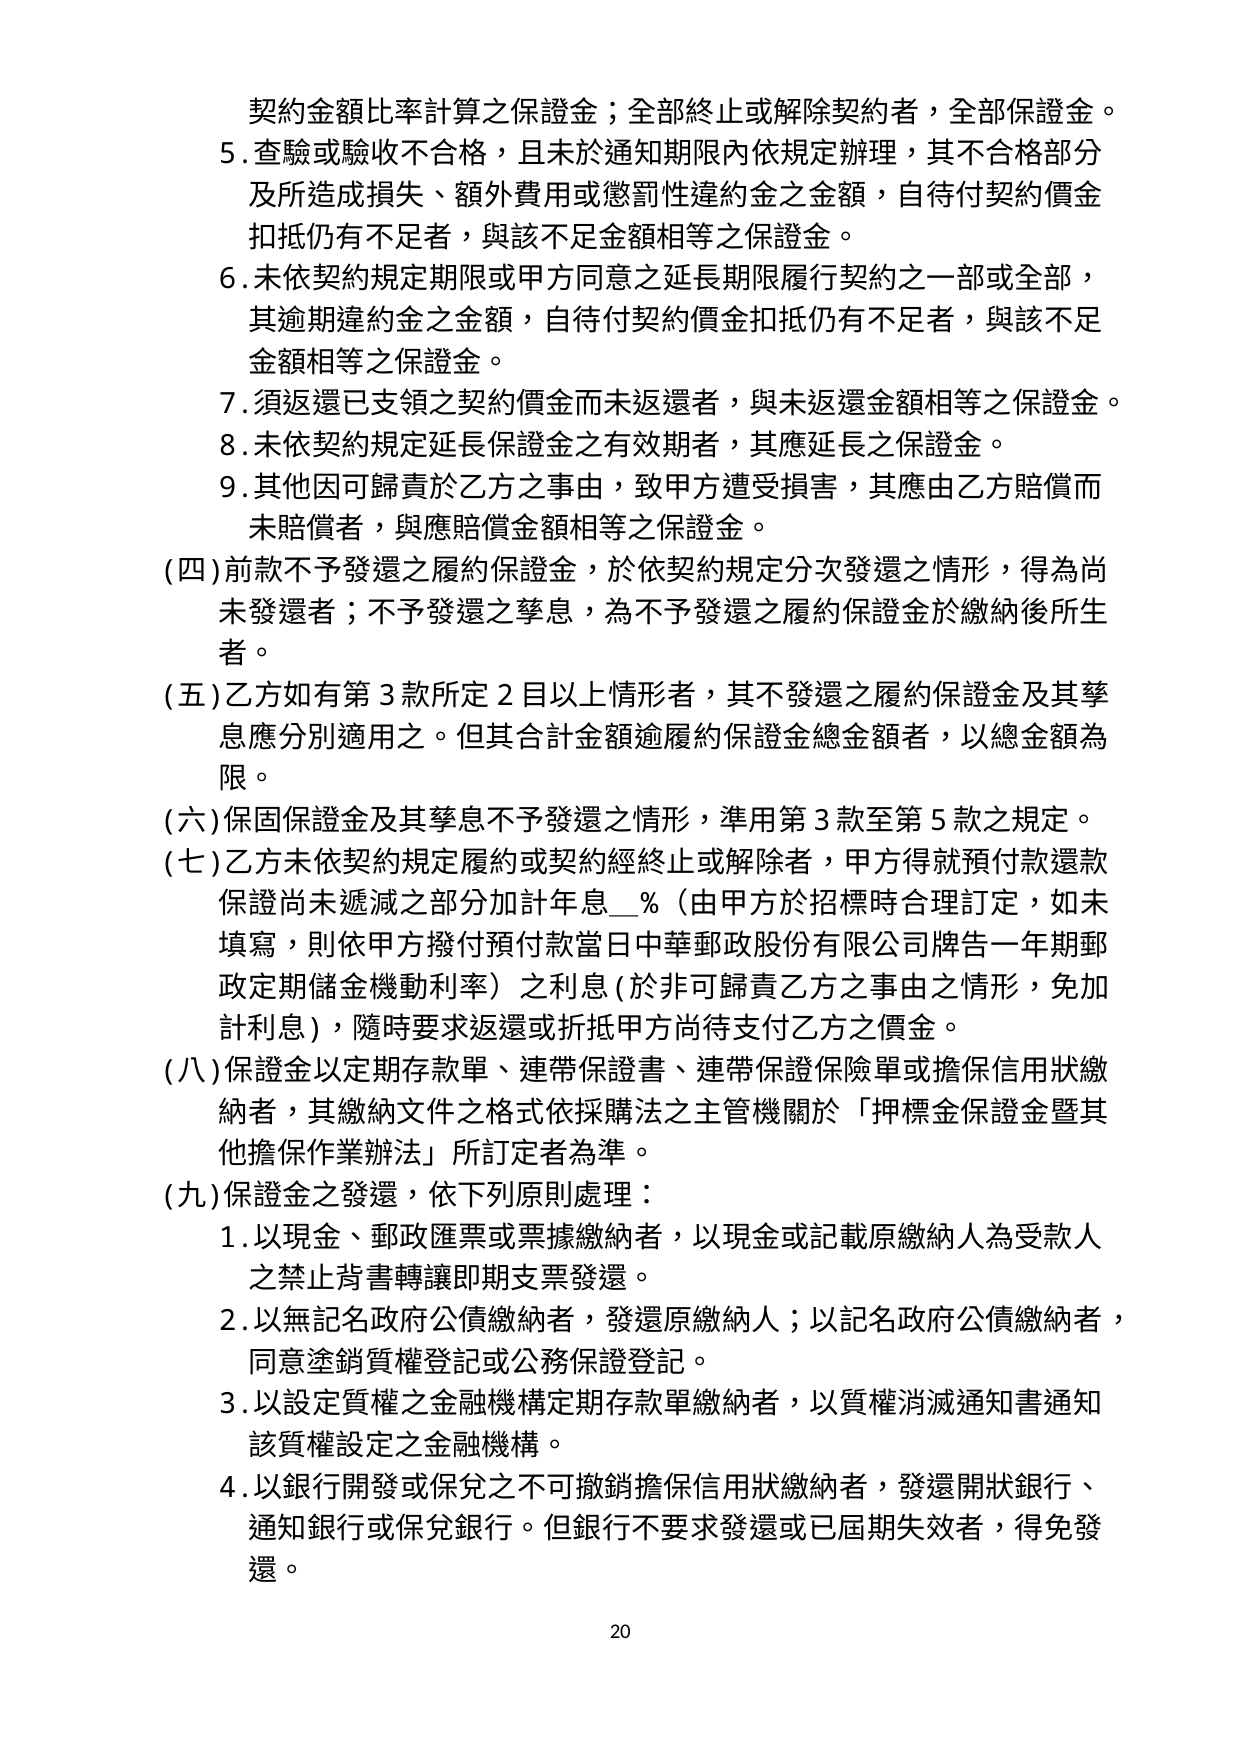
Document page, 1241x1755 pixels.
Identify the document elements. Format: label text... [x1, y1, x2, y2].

text 7.須返還已支領之契約價金而未返還者，與未返還金額相等之保證金。 [218, 380, 1104, 422]
text 9.其他因可歸責於乙方之事由，致甲方遭受損害，其應由乙方賠償而未賠償者，與應賠償金額相等之保證金。 [218, 464, 1104, 547]
text 8.未依契約規定延長保證金之有效期者，其應延長之保證金。 [218, 422, 1104, 464]
text 1.以現金、郵政匯票或票據繳納者，以現金或記載原繳納人為受款人之禁止背書轉讓即期支票發還。 [218, 1214, 1104, 1297]
text 4.以銀行開發或保兌之不可撤銷擔保信用狀繳納者，發還開狀銀行、通知銀行或保兌銀行。但銀行不要求發還或已屆期失效者，得免發還。 [218, 1464, 1104, 1589]
text (四)前款不予發還之履約保證金，於依契約規定分次發還之情形，得為尚未發還者；不予發還之孳息，為不予發還之履約保證金於繳納後所生者。 [159, 547, 1110, 672]
text 2.以無記名政府公債繳納者，發還原繳納人；以記名政府公債繳納者，同意塗銷質權登記或公務保證登記。 [218, 1297, 1104, 1380]
text (五)乙方如有第3款所定2目以上情形者，其不發還之履約保證金及其孳息應分別適用之。但其合計金額逾履約保證金總金額者，以總金額為限。 [159, 672, 1110, 797]
text 3.以設定質權之金融機構定期存款單繳納者，以質權消滅通知書通知該質權設定之金融機構。 [218, 1380, 1104, 1464]
text 6.未依契約規定期限或甲方同意之延長期限履行契約之一部或全部，其逾期違約金之金額，自待付契約價金扣抵仍有不足者，與該不足金額相等之保證金。 [218, 255, 1104, 380]
text (六)保固保證金及其孳息不予發還之情形，準用第3款至第5款之規定。 [159, 797, 1110, 839]
text 4.因可歸責於乙方之事由，致部分終止或解除契約者，依該部分所占契約金額比率計算之保證金；全部終止或解除契約者，全部保證金。 [218, 89, 1104, 130]
text 5.查驗或驗收不合格，且未於通知期限內依規定辦理，其不合格部分及所造成損失、額外費用或懲罰性違約金之金額，自待付契約價金扣抵仍有不足者，與該不足金額相等之保證金。 [218, 130, 1104, 255]
text (九)保證金之發還，依下列原則處理： [159, 1172, 1110, 1214]
text (七)乙方未依契約規定履約或契約經終止或解除者，甲方得就預付款還款保證尚未遞減之部分加計年息＿%（由甲方於招標時合理訂定，如未填寫，則依甲方撥付預付款當日中華郵政股份有限公司牌告一年期郵政定期儲金機動利率）之利息(於非可歸責乙方之事由之情形，免加計利息)，隨時要求返還或折抵甲方尚待支付乙方之價金。 [159, 839, 1110, 1047]
text (八)保證金以定期存款單、連帶保證書、連帶保證保險單或擔保信用狀繳納者，其繳納文件之格式依採購法之主管機關於「押標金保證金暨其他擔保作業辦法」所訂定者為準。 [159, 1047, 1110, 1172]
